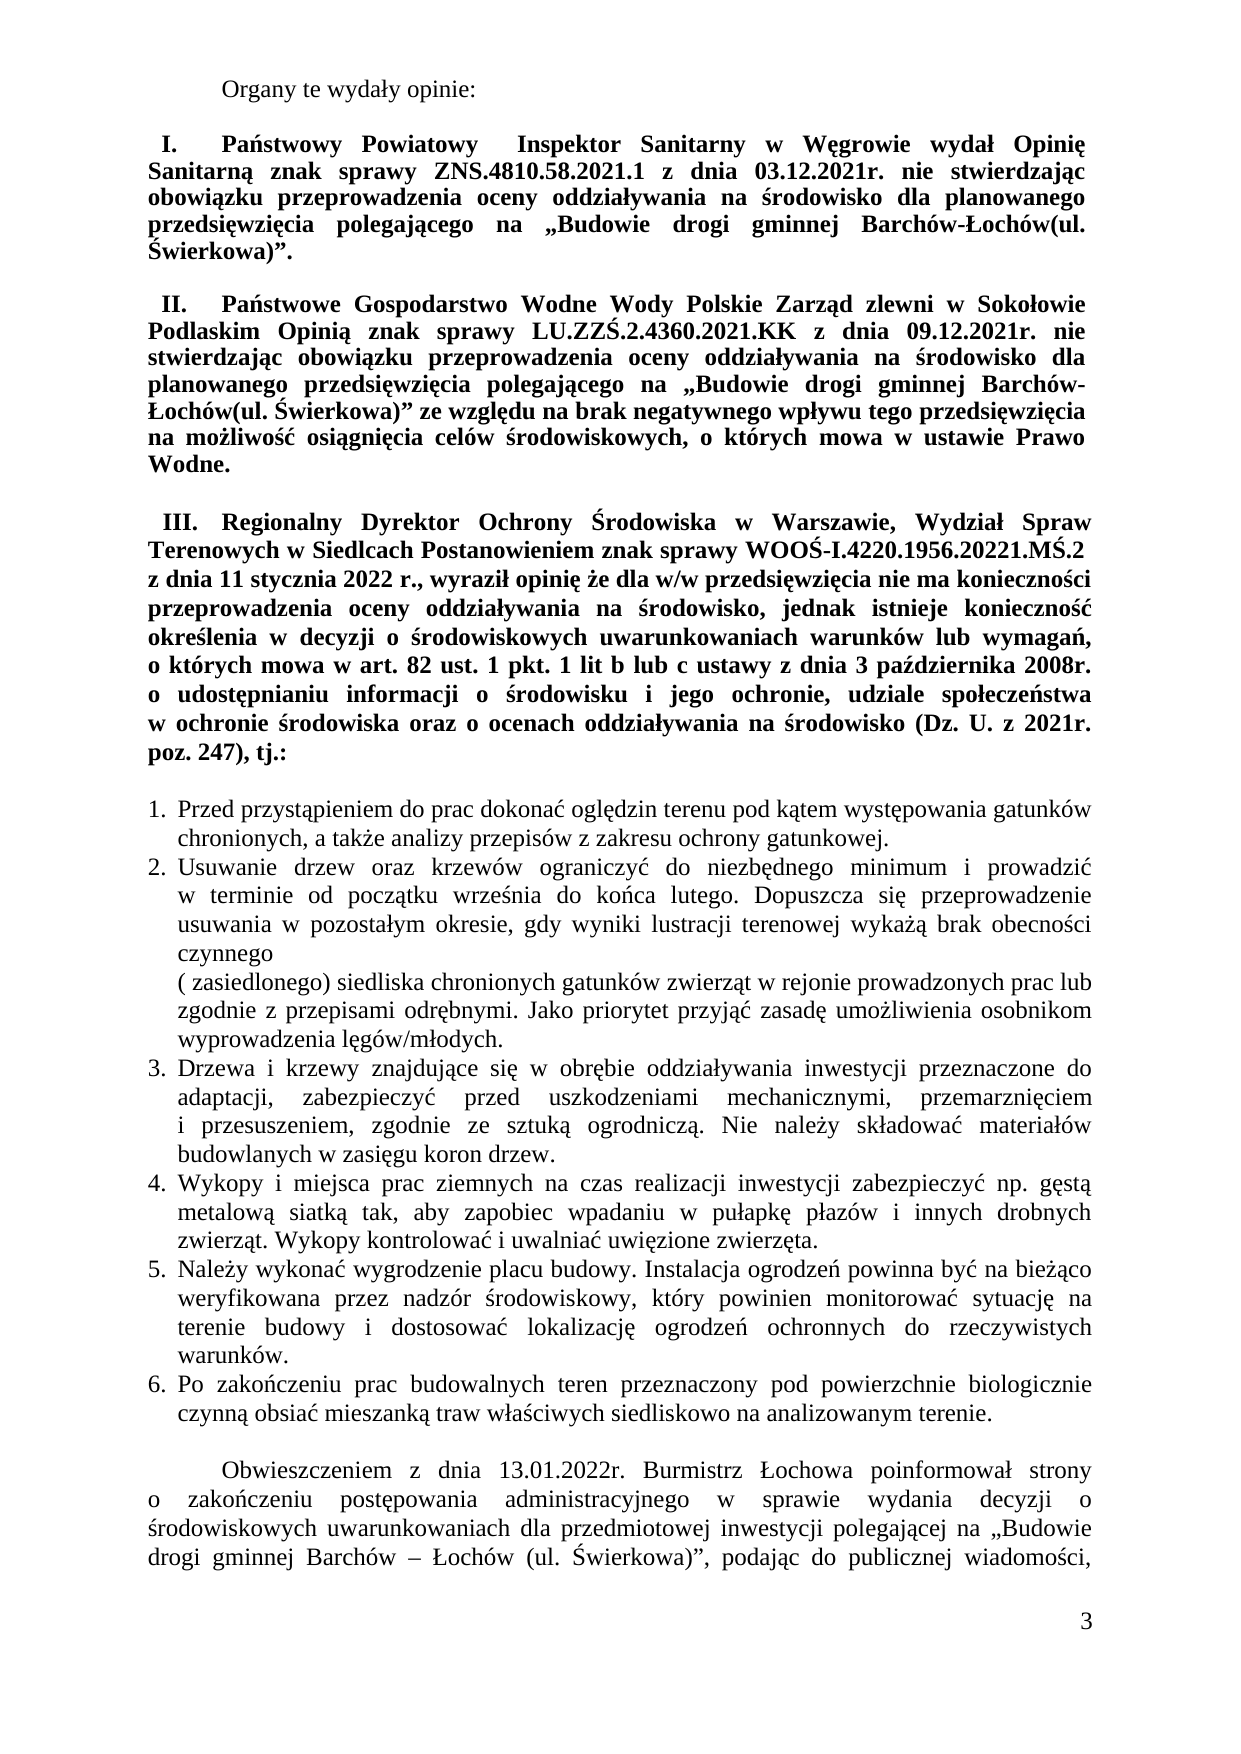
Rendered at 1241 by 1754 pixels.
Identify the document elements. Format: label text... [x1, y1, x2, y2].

list Regionalny Dyrektor Ochrony Środowiska w Warszawie, Wydział Spraw Terenowych w Siedlcach Postanowieniem znak sprawy WOOŚ-I.4220.1956.20221.MŚ.2 z dnia 11 stycznia 2022 r., wyraził opinię że dla w/w przedsięwzięcia nie ma konieczności przeprowadzenia oceny oddziaływania na środowisko, jednak istnieje konieczność określenia w decyzji o środowiskowych uwarunkowaniach warunków lub wymagań, o których mowa w art. 82 ust. 1 pkt. 1 lit b lub c ustawy z dnia 3 października 2008r. o udostępnianiu informacji o środowisku i jego ochronie, udziale społeczeństwa w ochronie środowiska oraz o ocenach oddziaływania na środowisko (Dz. U. z 2021r. poz. 247), tj.: [148, 507, 1093, 765]
list Wykopy i miejsca prac ziemnych na czas realizacji inwestycji zabezpieczyć np. gęstą metalową siatką tak, aby zapobiec wpadaniu w pułapkę płazów i innych drobnych zwierząt. Wykopy kontrolować i uwalniać uwięzione zwierzęta. [148, 1168, 1093, 1254]
text Organy te wydały opinie: [148, 74, 1093, 102]
text Obwieszczeniem z dnia 13.01.2022r. Burmistrz Łochowa poinformował strony o zakończeniu postępowania administracyjnego w sprawie wydania decyzji o środowiskowych uwarunkowaniach dla przedmiotowej inwestycji polegającej na „Budowie drogi gminnej Barchów – Łochów (ul. Świerkowa)”, podając do publicznej wiadomości, [148, 1455, 1093, 1570]
list Przed przystąpieniem do prac dokonać oględzin terenu pod kątem występowania gatunków chronionych, a także analizy przepisów z zakresu ochrony gatunkowej. [148, 794, 1093, 852]
list Drzewa i krzewy znajdujące się w obrębie oddziaływania inwestycji przeznaczone do adaptacji, zabezpieczyć przed uszkodzeniami mechanicznymi, przemarznięciem i przesuszeniem, zgodnie ze sztuką ogrodniczą. Nie należy składować materiałów budowlanych w zasięgu koron drzew. [148, 1053, 1093, 1168]
list Po zakończeniu prac budowalnych teren przeznaczony pod powierzchnie biologicznie czynną obsiać mieszanką traw właściwych siedliskowo na analizowanym terenie. [148, 1369, 1093, 1427]
list Państwowe Gospodarstwo Wodne Wody Polskie Zarząd zlewni w Sokołowie Podlaskim Opinią znak sprawy LU.ZZŚ.2.4360.2021.KK z dnia 09.12.2021r. nie stwierdzając obowiązku przeprowadzenia oceny oddziaływania na środowisko dla planowanego przedsięwzięcia polegającego na „Budowie drogi gminnej Barchów-Łochów(ul. Świerkowa)” ze względu na brak negatywnego wpływu tego przedsięwzięcia na możliwość osiągnięcia celów środowiskowych, o których mowa w ustawie Prawo Wodne. [148, 291, 1086, 478]
list Usuwanie drzew oraz krzewów ograniczyć do niezbędnego minimum i prowadzić w terminie od początku września do końca lutego. Dopuszcza się przeprowadzenie usuwania w pozostałym okresie, gdy wyniki lustracji terenowej wykażą brak obecności czynnego ( zasiedlonego) siedliska chronionych gatunków zwierząt w rejonie prowadzonych prac lub zgodnie z przepisami odrębnymi. Jako priorytet przyjąć zasadę umożliwienia osobnikom wyprowadzenia lęgów/młodych. [148, 852, 1093, 1053]
list Należy wykonać wygrodzenie placu budowy. Instalacja ogrodzeń powinna być na bieżąco weryfikowana przez nadzór środowiskowy, który powinien monitorować sytuację na terenie budowy i dostosować lokalizację ogrodzeń ochronnych do rzeczywistych warunków. [148, 1254, 1093, 1369]
list Państwowy Powiatowy Inspektor Sanitarny w Węgrowie wydał Opinię Sanitarną znak sprawy ZNS.4810.58.2021.1 z dnia 03.12.2021r. nie stwierdzając obowiązku przeprowadzenia oceny oddziaływania na środowisko dla planowanego przedsięwzięcia polegającego na „Budowie drogi gminnej Barchów-Łochów(ul. Świerkowa)”. [148, 131, 1086, 264]
